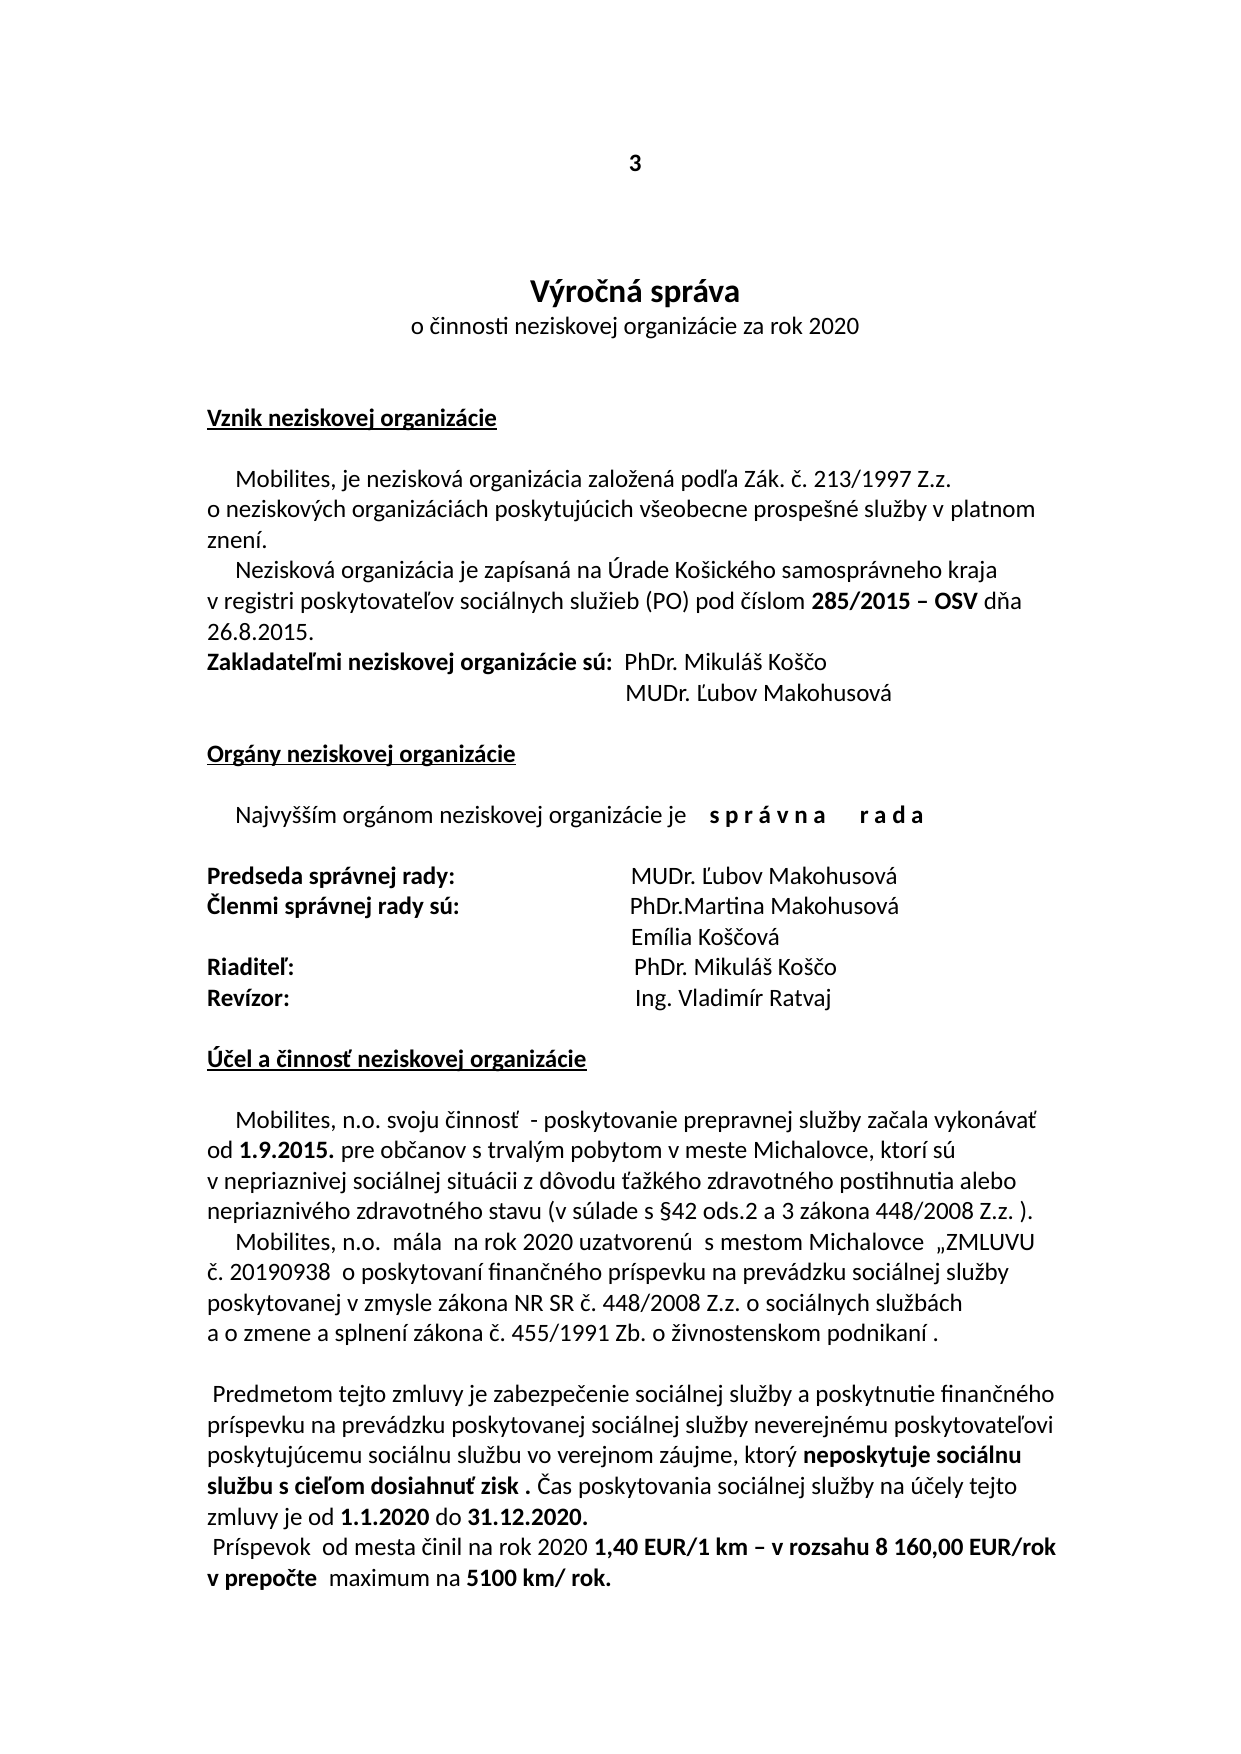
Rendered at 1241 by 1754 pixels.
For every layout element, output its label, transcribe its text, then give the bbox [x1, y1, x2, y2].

text Účel a činnosť neziskovej organizácie [207, 1043, 1063, 1073]
text Najvyšším orgánom neziskovej organizácie je s p r á v n a r a d a [207, 799, 1063, 829]
text Predmetom tejto zmluvy je zabezpečenie sociálnej služby a poskytnutie finančného príspevku na prevádzku poskytovanej sociálnej služby neverejnému poskytovateľovi poskytujúcemu sociálnu službu vo verejnom záujme, ktorý neposkytuje sociálnu službu s cieľom dosiahnuť zisk . Čas poskytovania sociálnej služby na účely tejto zmluvy je od 1.1.2020 do 31.12.2020. [207, 1379, 1063, 1531]
text Mobilites, je nezisková organizácia založená podľa Zák. č. 213/1997 Z.z. o neziskových organizáciách poskytujúcich všeobecne prospešné služby v platnom znení. [207, 463, 1063, 554]
text Emília Koščová [207, 921, 1063, 951]
text Orgány neziskovej organizácie [207, 738, 1063, 768]
text Mobilites, n.o. mála na rok 2020 uzatvorenú s mestom Michalovce „ZMLUVU č. 20190938 o poskytovaní finančného príspevku na prevádzku sociálnej služby poskytovanej v zmysle zákona NR SR č. 448/2008 Z.z. o sociálnych službách a o zmene a splnení zákona č. 455/1991 Zb. o živnostenskom podnikaní . [207, 1226, 1063, 1348]
text Vznik neziskovej organizácie [207, 402, 1063, 432]
text Členmi správnej rady sú: PhDr.Martina Makohusová [207, 890, 1063, 921]
text 3 [207, 148, 1063, 178]
text Nezisková organizácia je zapísaná na Úrade Košického samosprávneho kraja v registri poskytovateľov sociálnych služieb (PO) pod číslom 285/2015 – OSV dňa 26.8.2015. [207, 554, 1063, 646]
text MUDr. Ľubov Makohusová [207, 677, 1063, 707]
text Revízor: Ing. Vladimír Ratvaj [207, 982, 1063, 1012]
text Predseda správnej rady: MUDr. Ľubov Makohusová [207, 860, 1063, 890]
text Riaditeľ: PhDr. Mikuláš Koščo [207, 951, 1063, 982]
text o činnosti neziskovej organizácie za rok 2020 [207, 310, 1063, 341]
text Príspevok od mesta činil na rok 2020 1,40 EUR/1 km – v rozsahu 8 160,00 EUR/rok v prepočte maximum na 5100 km/ rok. [207, 1531, 1063, 1592]
text Mobilites, n.o. svoju činnosť - poskytovanie prepravnej služby začala vykonávať od 1.9.2015. pre občanov s trvalým pobytom v meste Michalovce, ktorí sú v nepriaznivej sociálnej situácii z dôvodu ťažkého zdravotného postihnutia alebo nepriaznivého zdravotného stavu (v súlade s §42 ods.2 a 3 zákona 448/2008 Z.z. ). [207, 1104, 1063, 1226]
text Výročná správa [207, 270, 1063, 310]
text Zakladateľmi neziskovej organizácie sú: PhDr. Mikuláš Koščo [207, 646, 1063, 677]
